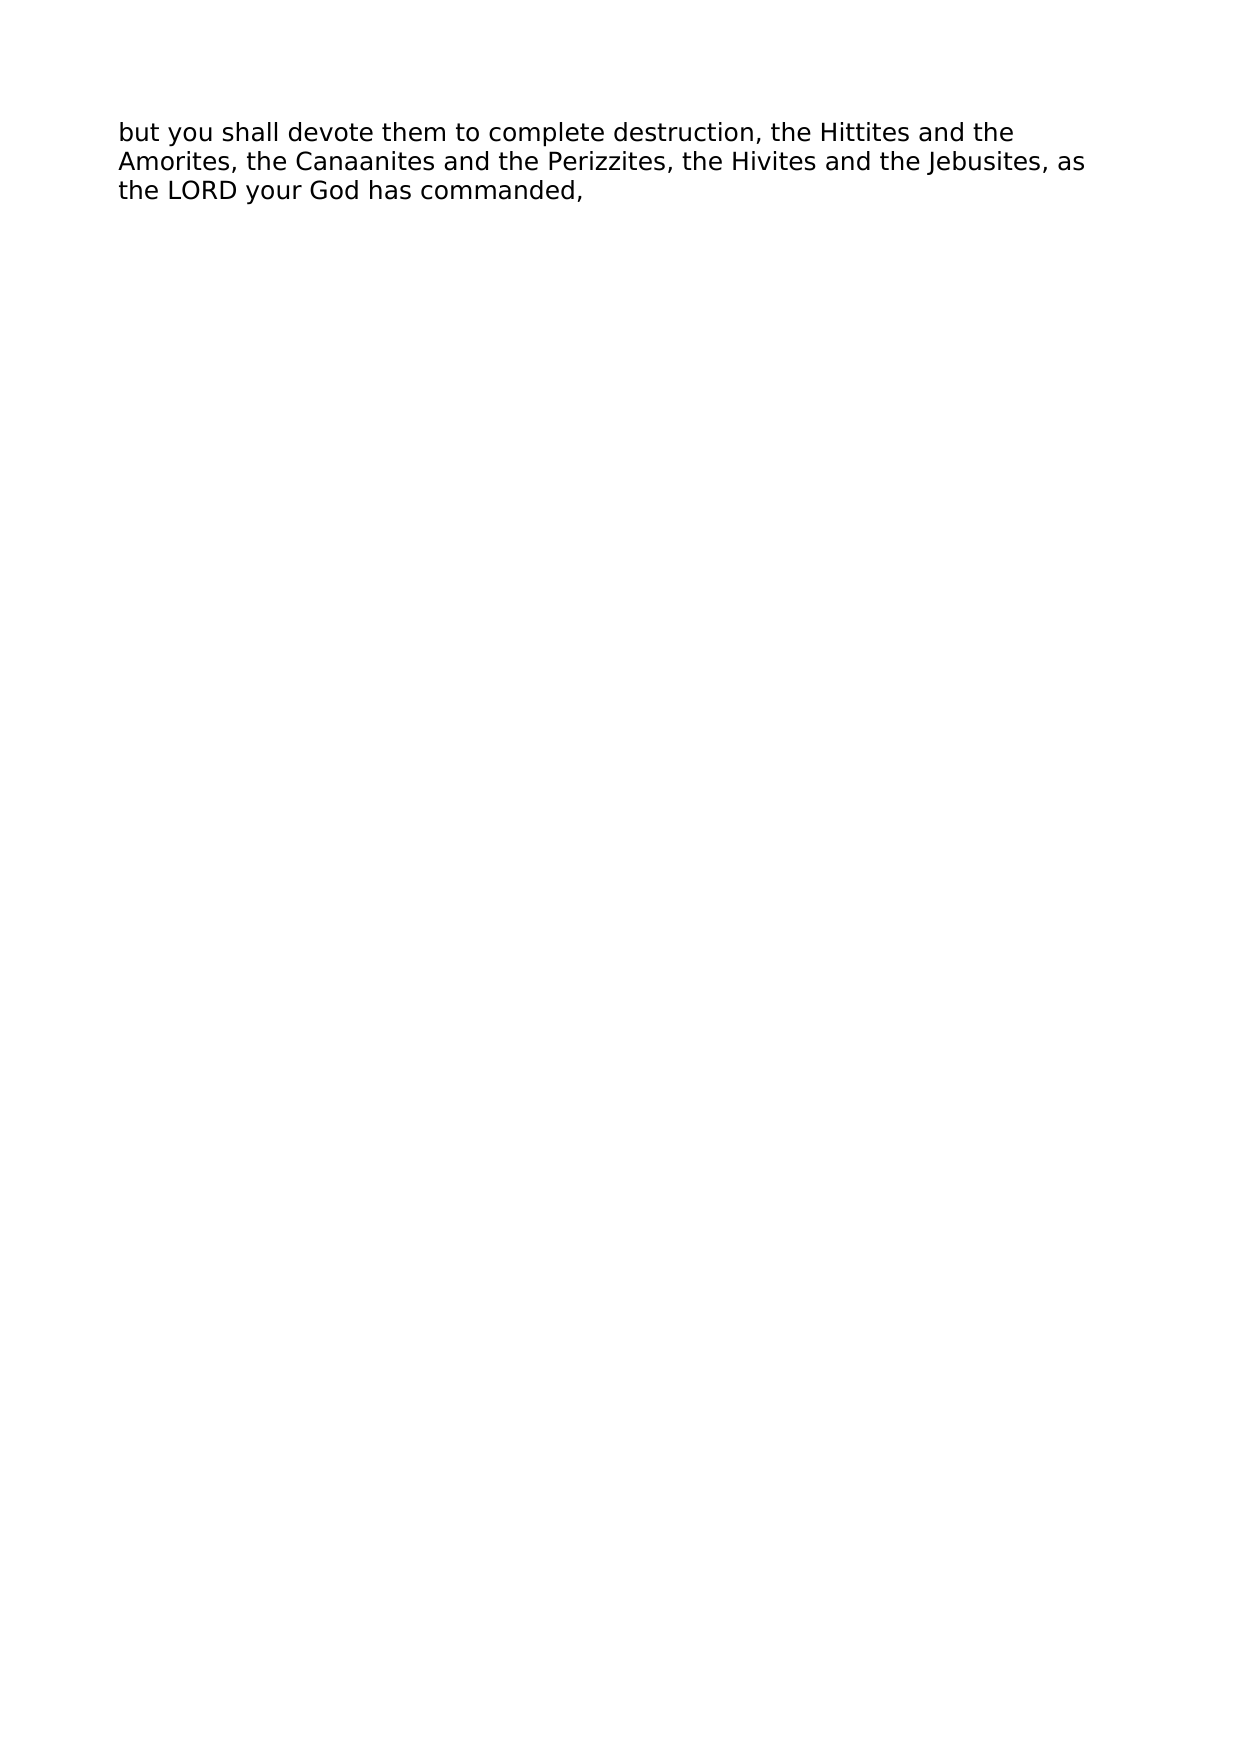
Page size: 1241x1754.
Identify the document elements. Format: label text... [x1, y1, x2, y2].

text but you shall devote them to complete destruction, the Hittites and the Amorites, the Canaanites and the Perizzites, the Hivites and the Jebusites, as the LORD your God has commanded, [118, 118, 1122, 206]
